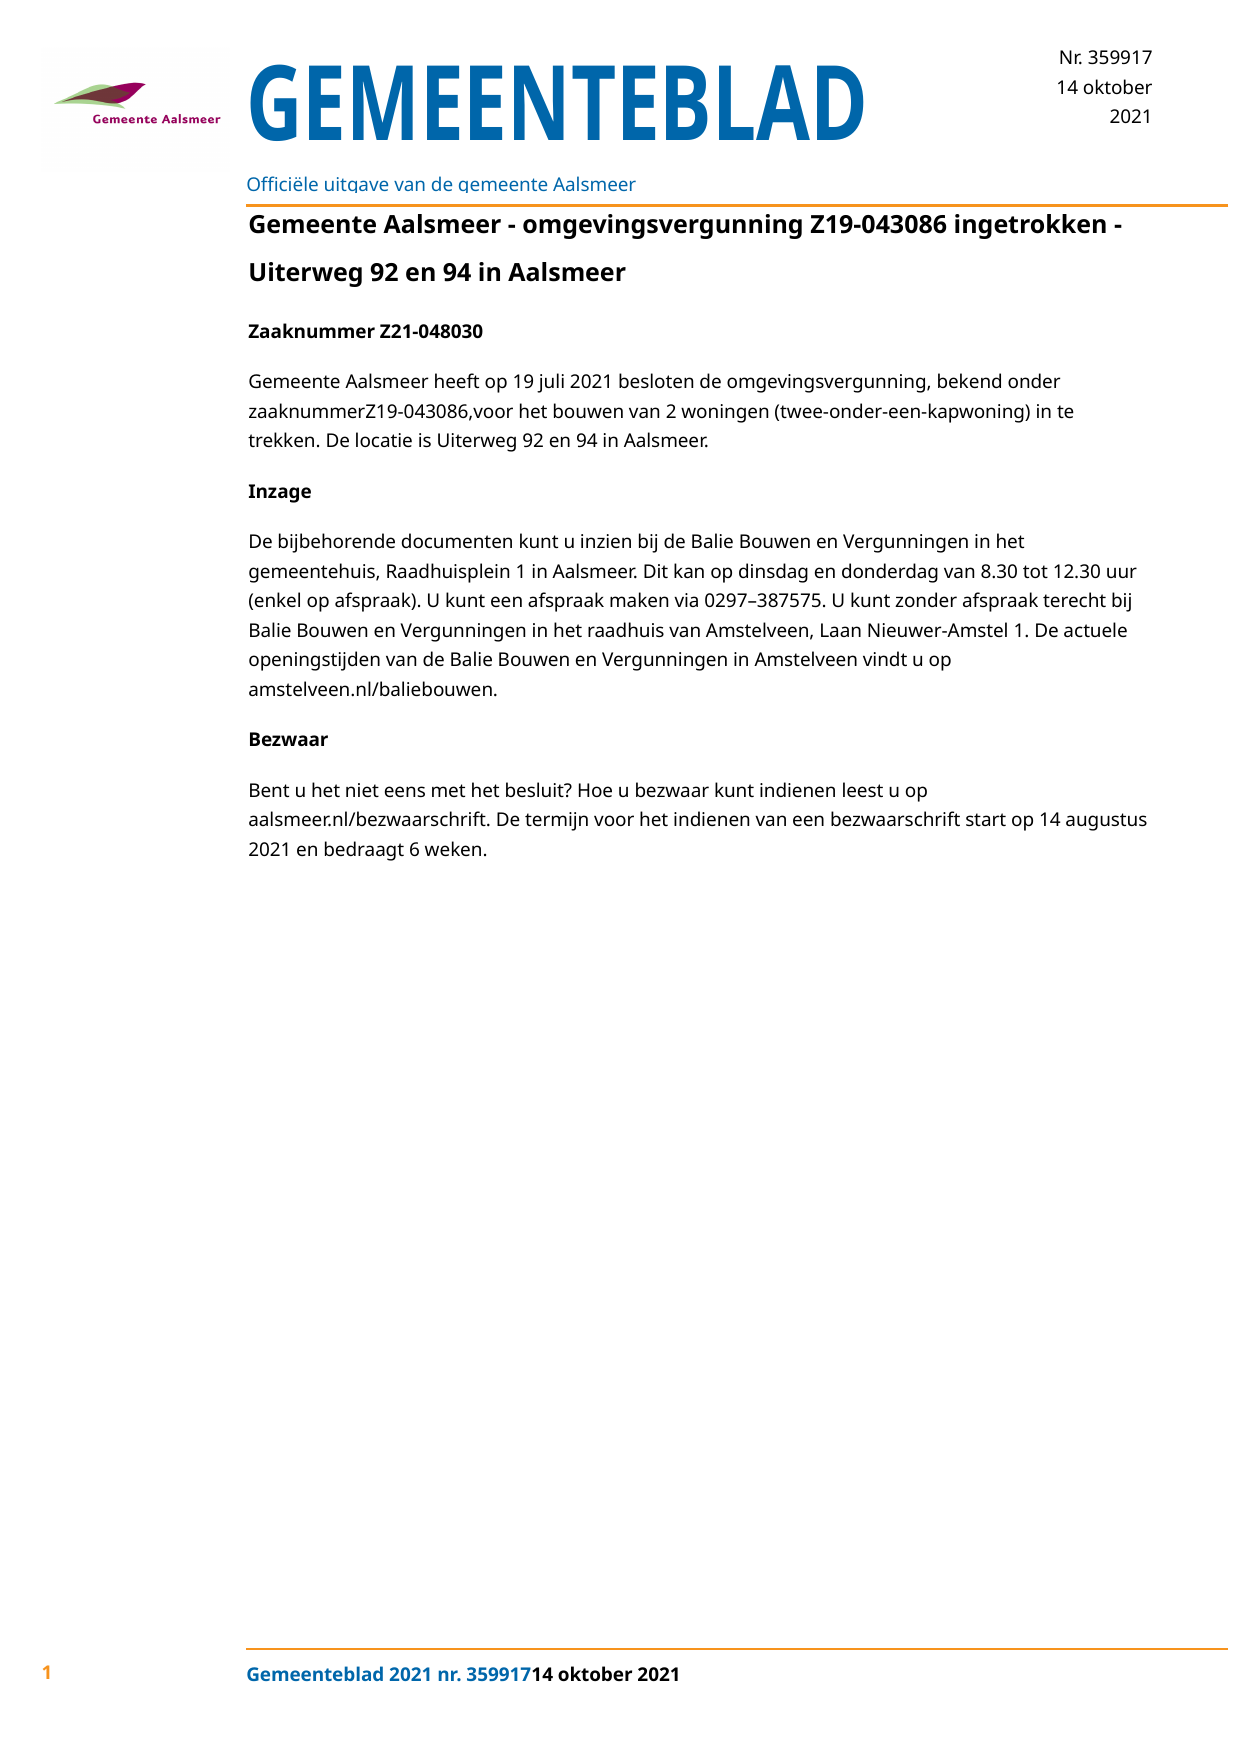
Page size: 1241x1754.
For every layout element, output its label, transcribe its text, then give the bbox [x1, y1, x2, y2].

text Gemeente Aalsmeer - omgevingsvergunning Z19-043086 ingetrokken - Uiterweg 92 en 94 in Aalsmeer [248, 207, 1152, 288]
text Gemeente Aalsmeer heeft op 19 juli 2021 besloten de omgevingsvergunning, bekend onder zaaknummerZ19-043086,voor het bouwen van 2 woningen (twee-onder-een-kapwoning) in te trekken. De locatie is Uiterweg 92 en 94 in Aalsmeer. [248, 368, 1152, 453]
text Inzage [248, 478, 1152, 504]
text Zaaknummer Z21-048030 [248, 318, 1152, 344]
text Bent u het niet eens met het besluit? Hoe u bezwaar kunt indienen leest u op aalsmeer.nl/bezwaarschrift. De termijn voor het indienen van een bezwaarschrift start op 14 augustus 2021 en bedraagt 6 weken. [248, 777, 1152, 862]
text De bijbehorende documenten kunt u inzien bij de Balie Bouwen en Vergunningen in het gemeentehuis, Raadhuisplein 1 in Aalsmeer. Dit kan op dinsdag en donderdag van 8.30 tot 12.30 uur (enkel op afspraak). U kunt een afspraak maken via 0297–387575. U kunt zonder afspraak terecht bij Balie Bouwen en Vergunningen in het raadhuis van Amstelveen, Laan Nieuwer-Amstel 1. De actuele openingstijden van de Balie Bouwen en Vergunningen in Amstelveen vindt u op amstelveen.nl/baliebouwen. [248, 528, 1152, 702]
text Bezwaar [248, 727, 1152, 752]
picture [41, 47, 231, 172]
